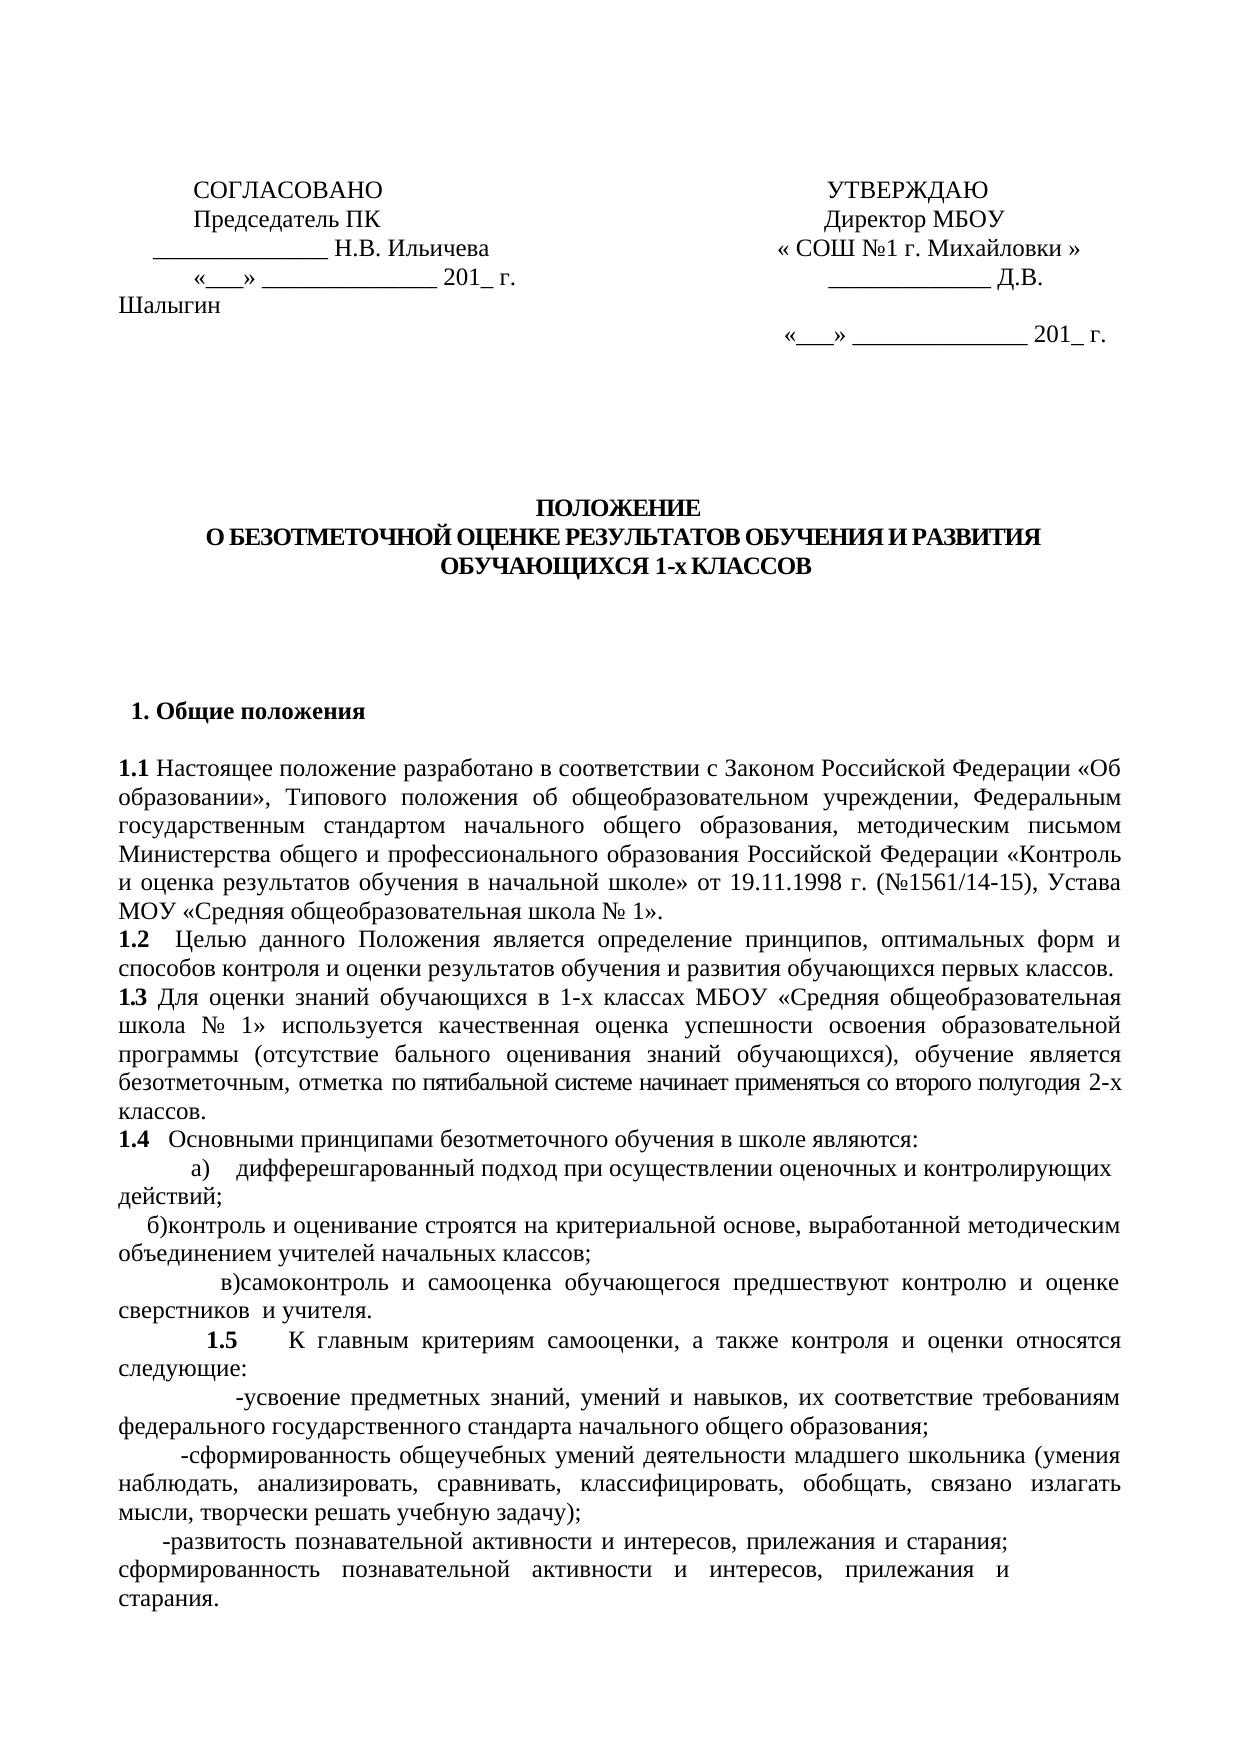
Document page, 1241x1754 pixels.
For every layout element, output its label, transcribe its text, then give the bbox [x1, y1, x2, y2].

text б)контроль и оценивание строятся на критериальной основе, выработанной методическим объединением учителей начальных классов; [118, 1211, 1121, 1268]
text «___» ______________ 201_ г. _____________ Д.В. Шалыгин [118, 262, 1122, 319]
text 1.4 Основными принципами безотметочного обучения в школе являются: [118, 1125, 1122, 1153]
text ОБУЧАЮЩИХСЯ 1-х КЛАССОВ [118, 551, 1122, 580]
text ______________ Н.В. Ильичева « СОШ №1 г. Михайловки » [118, 233, 1122, 262]
text 1.5 К главным критериям самооценки, а также контроля и оценки относятся следующие: [118, 1325, 1122, 1382]
text ПОЛОЖЕНИЕ [118, 493, 1119, 522]
text а) дифферешгарованный подход при осуществлении оценочных и контролирующих действий; [118, 1153, 1122, 1211]
text О БЕЗОТМЕТОЧНОЙ ОЦЕНКЕ РЕЗУЛЬТАТОВ ОБУЧЕНИЯ И РАЗВИТИЯ [118, 522, 1122, 551]
text 1. Общие положения [118, 697, 1122, 725]
text «___» ______________ 201_ г. [118, 319, 1122, 348]
text -сформированность общеучебных умений деятельности младшего школьника (умения наблюдать, анализировать, сравнивать, классифицировать, обобщать, связано излагать мысли, творчески решать учебную задачу); [118, 1440, 1122, 1526]
text -усвоение предметных знаний, умений и навыков, их соответствие требованиям федерального государственного стандарта начального общего образования; [118, 1383, 1122, 1440]
text 1.1 Настоящее положение разработано в соответствии с Законом Российской Федерации «Об образовании», Типового положения об общеобразовательном учреждении, Федеральным государственным стандартом начального общего образования, методическим письмом Министерства общего и профессионального образования Российской Федерации «Контроль и оценка результатов обучения в начальной школе» от 19.11.1998 г. (№1561/14-15), Устава МОУ «Средняя общеобразовательная школа № 1». [118, 754, 1122, 925]
text 1.2 Целью данного Положения является определение принципов, оптимальных форм и способов контроля и оценки результатов обучения и развития обучающихся первых классов. [118, 925, 1122, 982]
text СОГЛАСОВАНО УТВЕРЖДАЮ [118, 176, 1122, 204]
text Председатель ПК Директор МБОУ [118, 204, 1122, 233]
text 1.3 Для оценки знаний обучающихся в 1-х классах МБОУ «Средняя общеобразовательная школа № 1» используется качественная оценка успешности освоения образовательной программы (отсутствие бального оценивания знаний обучающихся), обучение является безотметочным, отметка по пятибальной системе начинает применяться со второго полугодия 2-х классов. [118, 982, 1122, 1125]
text в)самоконтроль и самооценка обучающегося предшествуют контролю и оценке сверстников и учителя. [118, 1268, 1121, 1325]
text -развитость познавательной активности и интересов, прилежания и старания; сформированность познавательной активности и интересов, прилежания и старания. [118, 1527, 1010, 1612]
